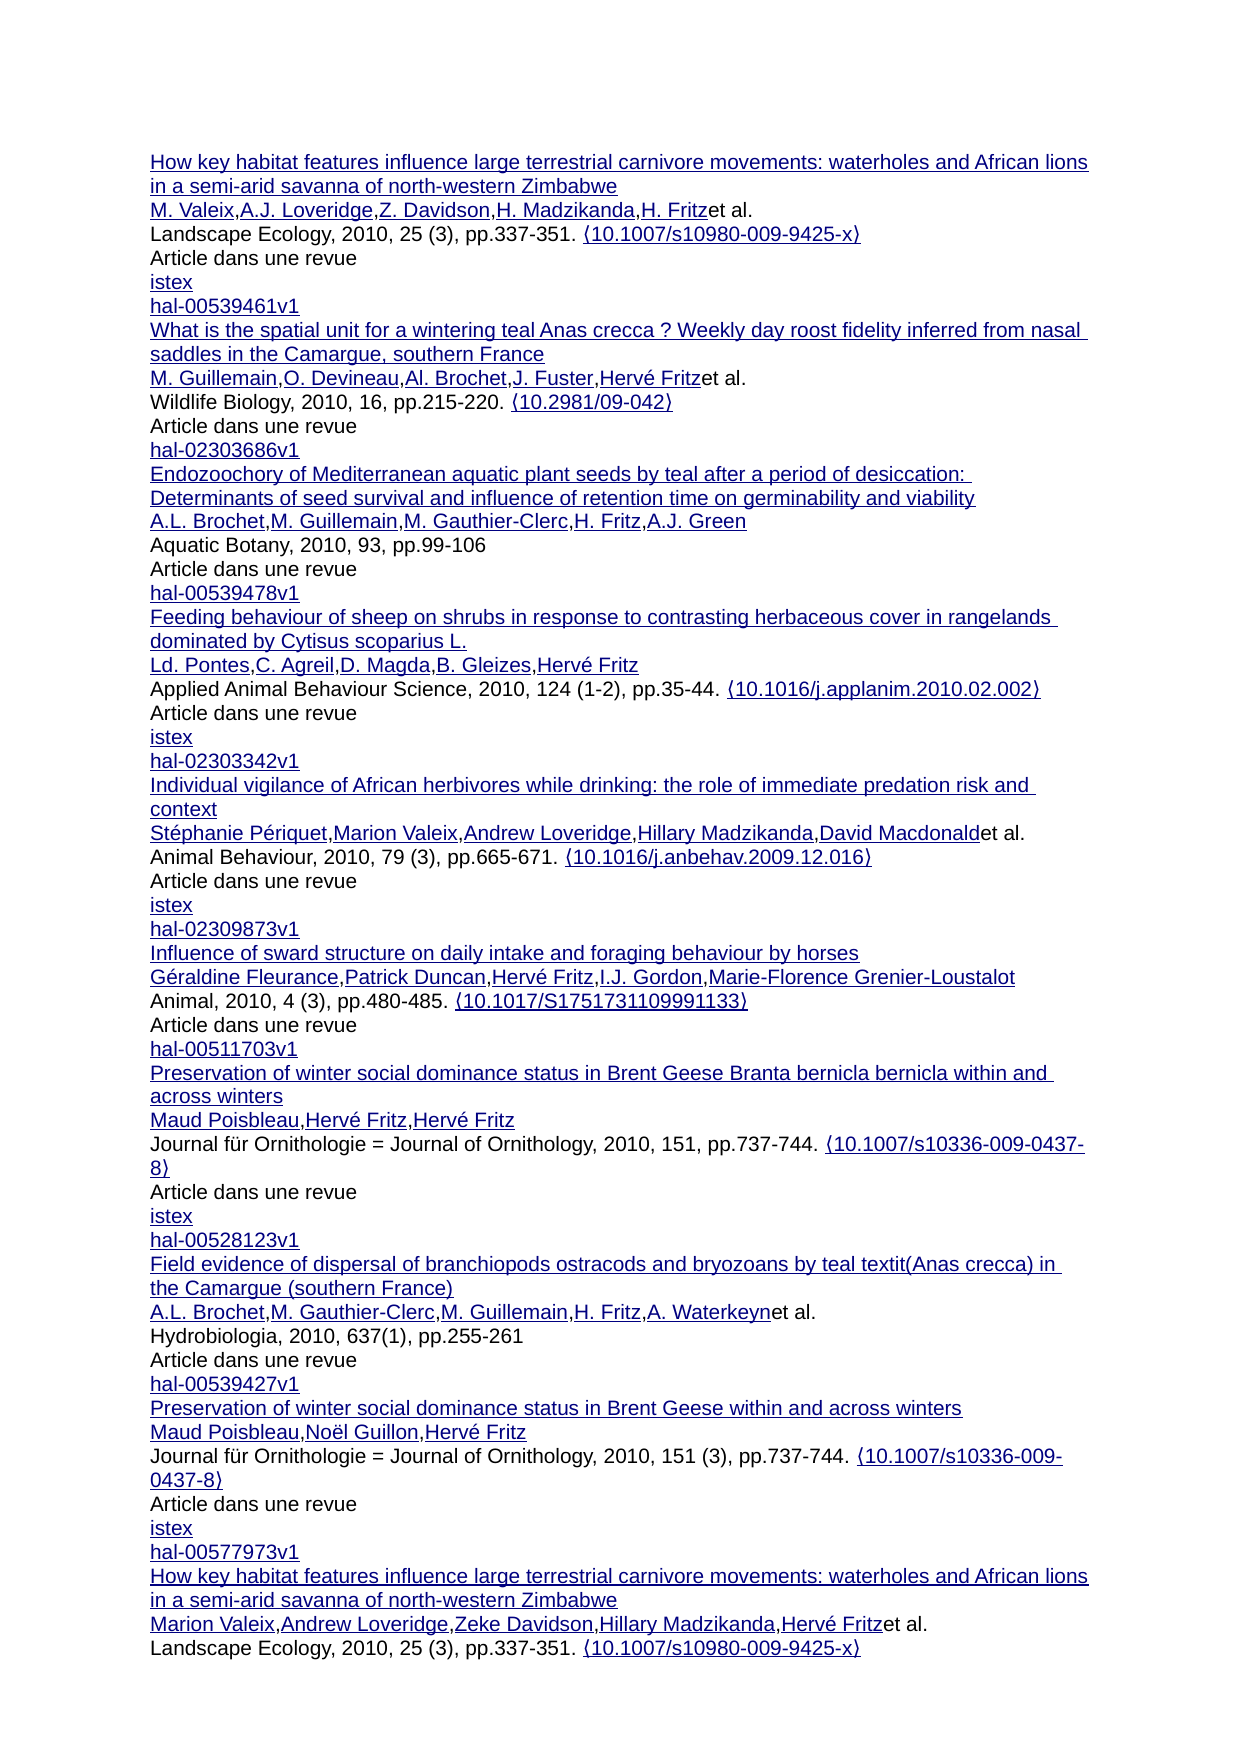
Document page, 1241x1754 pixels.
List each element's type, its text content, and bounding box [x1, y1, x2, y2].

table_cell Field evidence of dispersal of branchiopods ostracods and bryozoans by teal textit(Anas crecca) in the Camargue (southern France) A.L. Brochet,M. Gauthier-Clerc,M. Guillemain,H. Fritz,A. Waterkeynet al. Hydrobiologia, 2010, 637(1), pp.255-261 Article dans une revue hal-00539427v1 [150, 1252, 1090, 1396]
table_cell How key habitat features influence large terrestrial carnivore movements: waterholes and African lions in a semi-arid savanna of north-western Zimbabwe M. Valeix,A.J. Loveridge,Z. Davidson,H. Madzikanda,H. Fritzet al. Landscape Ecology, 2010, 25 (3), pp.337-351. ⟨10.1007/s10980-009-9425-x⟩ Article dans une revue istex hal-00539461v1 [150, 150, 1090, 318]
table_cell Influence of sward structure on daily intake and foraging behaviour by horses Géraldine Fleurance,Patrick Duncan,Hervé Fritz,I.J. Gordon,Marie-Florence Grenier-Loustalot Animal, 2010, 4 (3), pp.480-485. ⟨10.1017/S1751731109991133⟩ Article dans une revue hal-00511703v1 [150, 941, 1090, 1060]
table_cell Individual vigilance of African herbivores while drinking: the role of immediate predation risk and context Stéphanie Périquet,Marion Valeix,Andrew Loveridge,Hillary Madzikanda,David Macdonaldet al. Animal Behaviour, 2010, 79 (3), pp.665-671. ⟨10.1016/j.anbehav.2009.12.016⟩ Article dans une revue istex hal-02309873v1 [150, 773, 1090, 941]
table_cell What is the spatial unit for a wintering teal Anas crecca ? Weekly day roost fidelity inferred from nasal saddles in the Camargue, southern France M. Guillemain,O. Devineau,Al. Brochet,J. Fuster,Hervé Fritzet al. Wildlife Biology, 2010, 16, pp.215-220. ⟨10.2981/09-042⟩ Article dans une revue hal-02303686v1 [150, 318, 1090, 461]
table_cell Preservation of winter social dominance status in Brent Geese Branta bernicla bernicla within and across winters Maud Poisbleau,Hervé Fritz,Hervé Fritz Journal für Ornithologie = Journal of Ornithology, 2010, 151, pp.737-744. ⟨10.1007/s10336-009-0437-8⟩ Article dans une revue istex hal-00528123v1 [150, 1060, 1090, 1252]
table_cell Endozoochory of Mediterranean aquatic plant seeds by teal after a period of desiccation: Determinants of seed survival and influence of retention time on germinability and viability A.L. Brochet,M. Guillemain,M. Gauthier-Clerc,H. Fritz,A.J. Green Aquatic Botany, 2010, 93, pp.99-106 Article dans une revue hal-00539478v1 [150, 461, 1090, 605]
table_cell Preservation of winter social dominance status in Brent Geese within and across winters Maud Poisbleau,Noël Guillon,Hervé Fritz Journal für Ornithologie = Journal of Ornithology, 2010, 151 (3), pp.737-744. ⟨10.1007/s10336-009-0437-8⟩ Article dans une revue istex hal-00577973v1 [150, 1396, 1090, 1563]
table_cell How key habitat features influence large terrestrial carnivore movements: waterholes and African lions in a semi-arid savanna of north-western Zimbabwe Marion Valeix,Andrew Loveridge,Zeke Davidson,Hillary Madzikanda,Hervé Fritzet al. Landscape Ecology, 2010, 25 (3), pp.337-351. ⟨10.1007/s10980-009-9425-x⟩ [150, 1564, 1090, 1659]
table_cell Feeding behaviour of sheep on shrubs in response to contrasting herbaceous cover in rangelands dominated by Cytisus scoparius L. Ld. Pontes,C. Agreil,D. Magda,B. Gleizes,Hervé Fritz Applied Animal Behaviour Science, 2010, 124 (1-2), pp.35-44. ⟨10.1016/j.applanim.2010.02.002⟩ Article dans une revue istex hal-02303342v1 [150, 605, 1090, 773]
